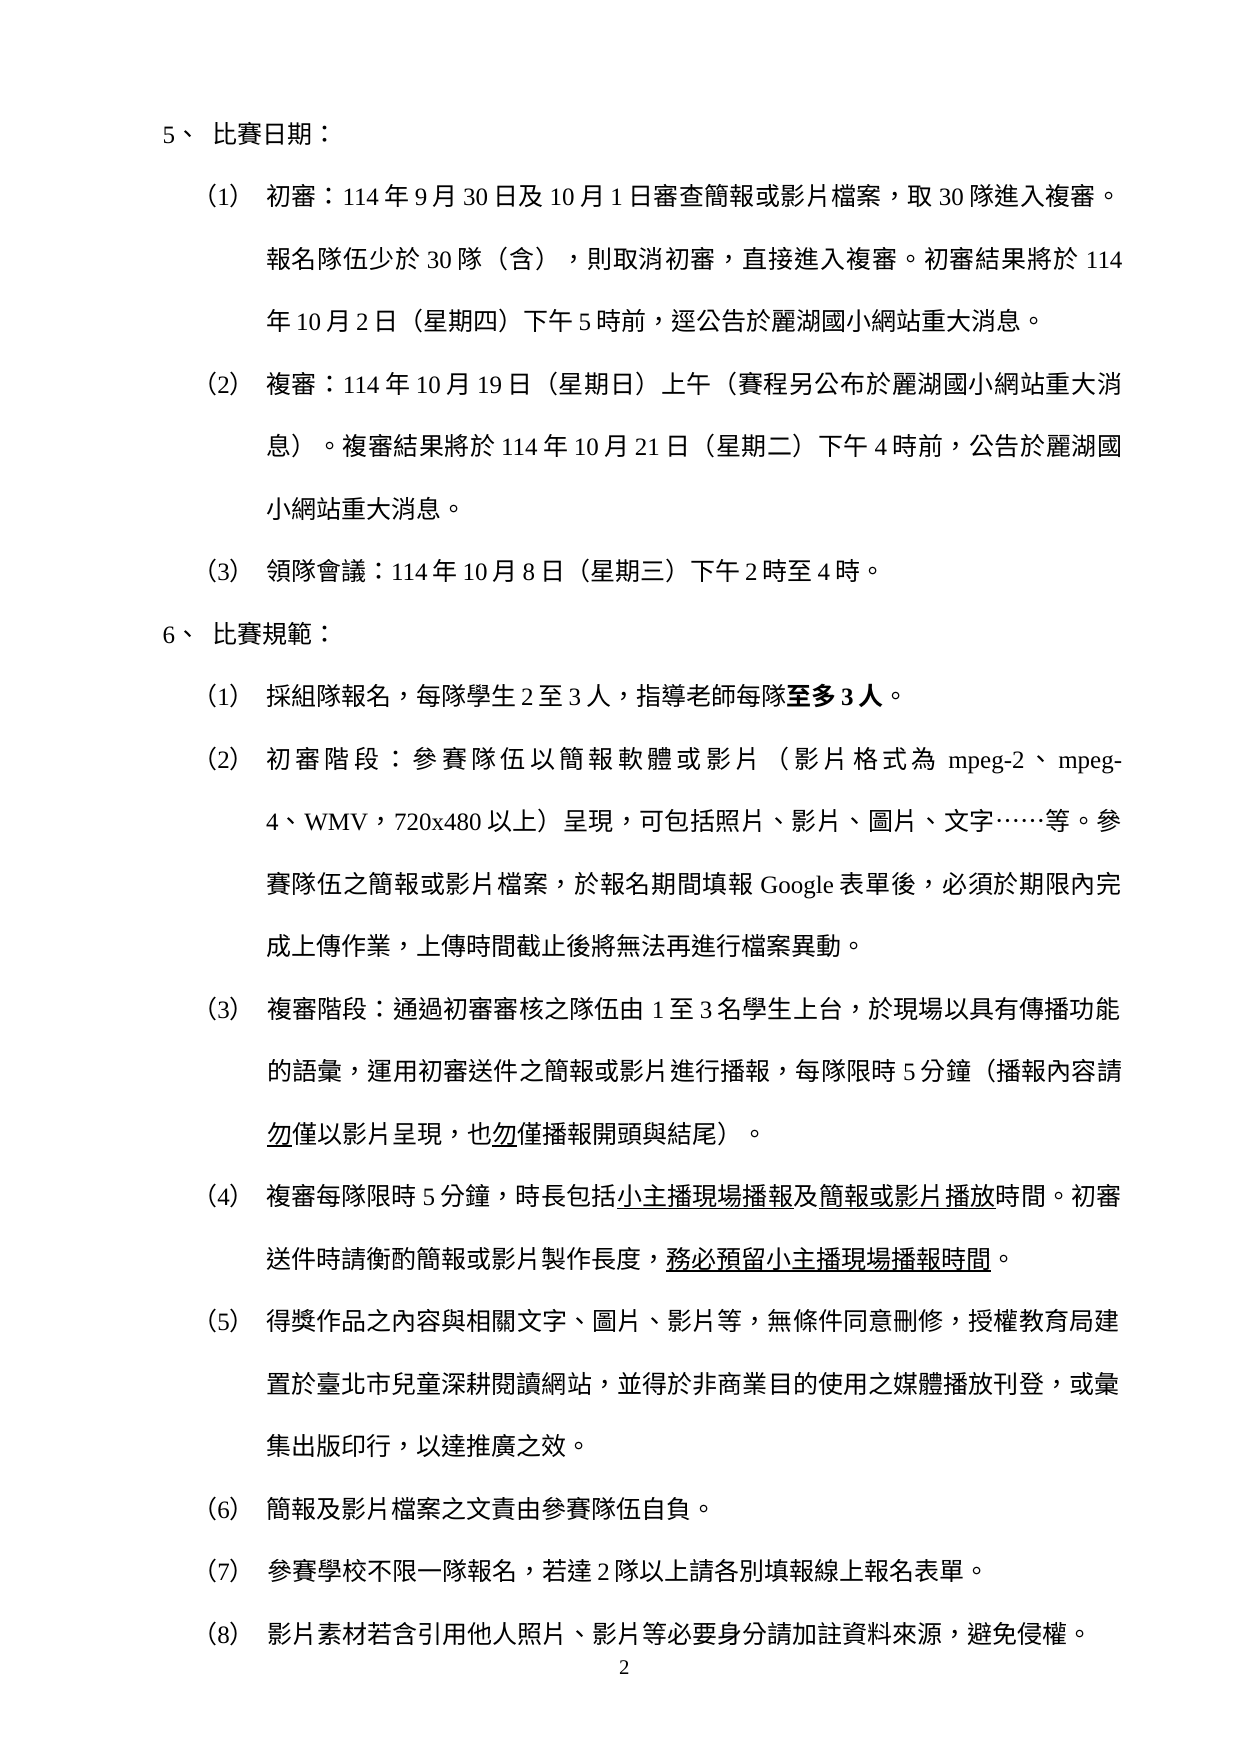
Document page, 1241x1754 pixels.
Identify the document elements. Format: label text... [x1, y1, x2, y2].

list 簡報及影片檔案之文責由參賽隊伍自負。 [192, 1466, 1122, 1528]
list 複審：114年10月19日（星期日）上午（賽程另公布於麗湖國小網站重大消息）。複審結果將於114年10月21日（星期二）下午4時前，公告於麗湖國小網站重大消息。 [192, 341, 1122, 528]
list 初審階段：參賽隊伍以簡報軟體或影片（影片格式為mpeg-2、mpeg-4、WMV，720x480以上）呈現，可包括照片、影片、圖片、文字……等。參賽隊伍之簡報或影片檔案，於報名期間填報Google表單後，必須於期限內完成上傳作業，上傳時間截止後將無法再進行檔案異動。 [192, 716, 1122, 966]
list 複審每隊限時5分鐘，時長包括小主播現場播報及簡報或影片播放時間。初審送件時請衡酌簡報或影片製作長度，務必預留小主播現場播報時間。 [192, 1153, 1122, 1278]
list 初審：114年9月30日及10月1日審查簡報或影片檔案，取30隊進入複審。報名隊伍少於30隊（含），則取消初審，直接進入複審。初審結果將於114年10月2日（星期四）下午5時前，逕公告於麗湖國小網站重大消息。 [192, 153, 1122, 341]
list 參賽學校不限一隊報名，若達2隊以上請各別填報線上報名表單。 [192, 1528, 1122, 1591]
list 影片素材若含引用他人照片、影片等必要身分請加註資料來源，避免侵權。 [192, 1591, 1122, 1653]
list 得獎作品之內容與相關文字、圖片、影片等，無條件同意刪修，授權教育局建置於臺北市兒童深耕閱讀網站，並得於非商業目的使用之媒體播放刊登，或彙集出版印行，以達推廣之效。 [192, 1278, 1122, 1466]
list 採組隊報名，每隊學生2至3人，指導老師每隊至多3人。 [192, 653, 1122, 716]
list 領隊會議：114年10月8日（星期三）下午2時至4時。 [192, 528, 1122, 591]
list 比賽規範： [162, 591, 1122, 653]
list 比賽日期： [162, 91, 1122, 153]
list 複審階段：通過初審審核之隊伍由1至3名學生上台，於現場以具有傳播功能的語彙，運用初審送件之簡報或影片進行播報，每隊限時5分鐘（播報內容請勿僅以影片呈現，也勿僅播報開頭與結尾）。 [192, 966, 1122, 1153]
